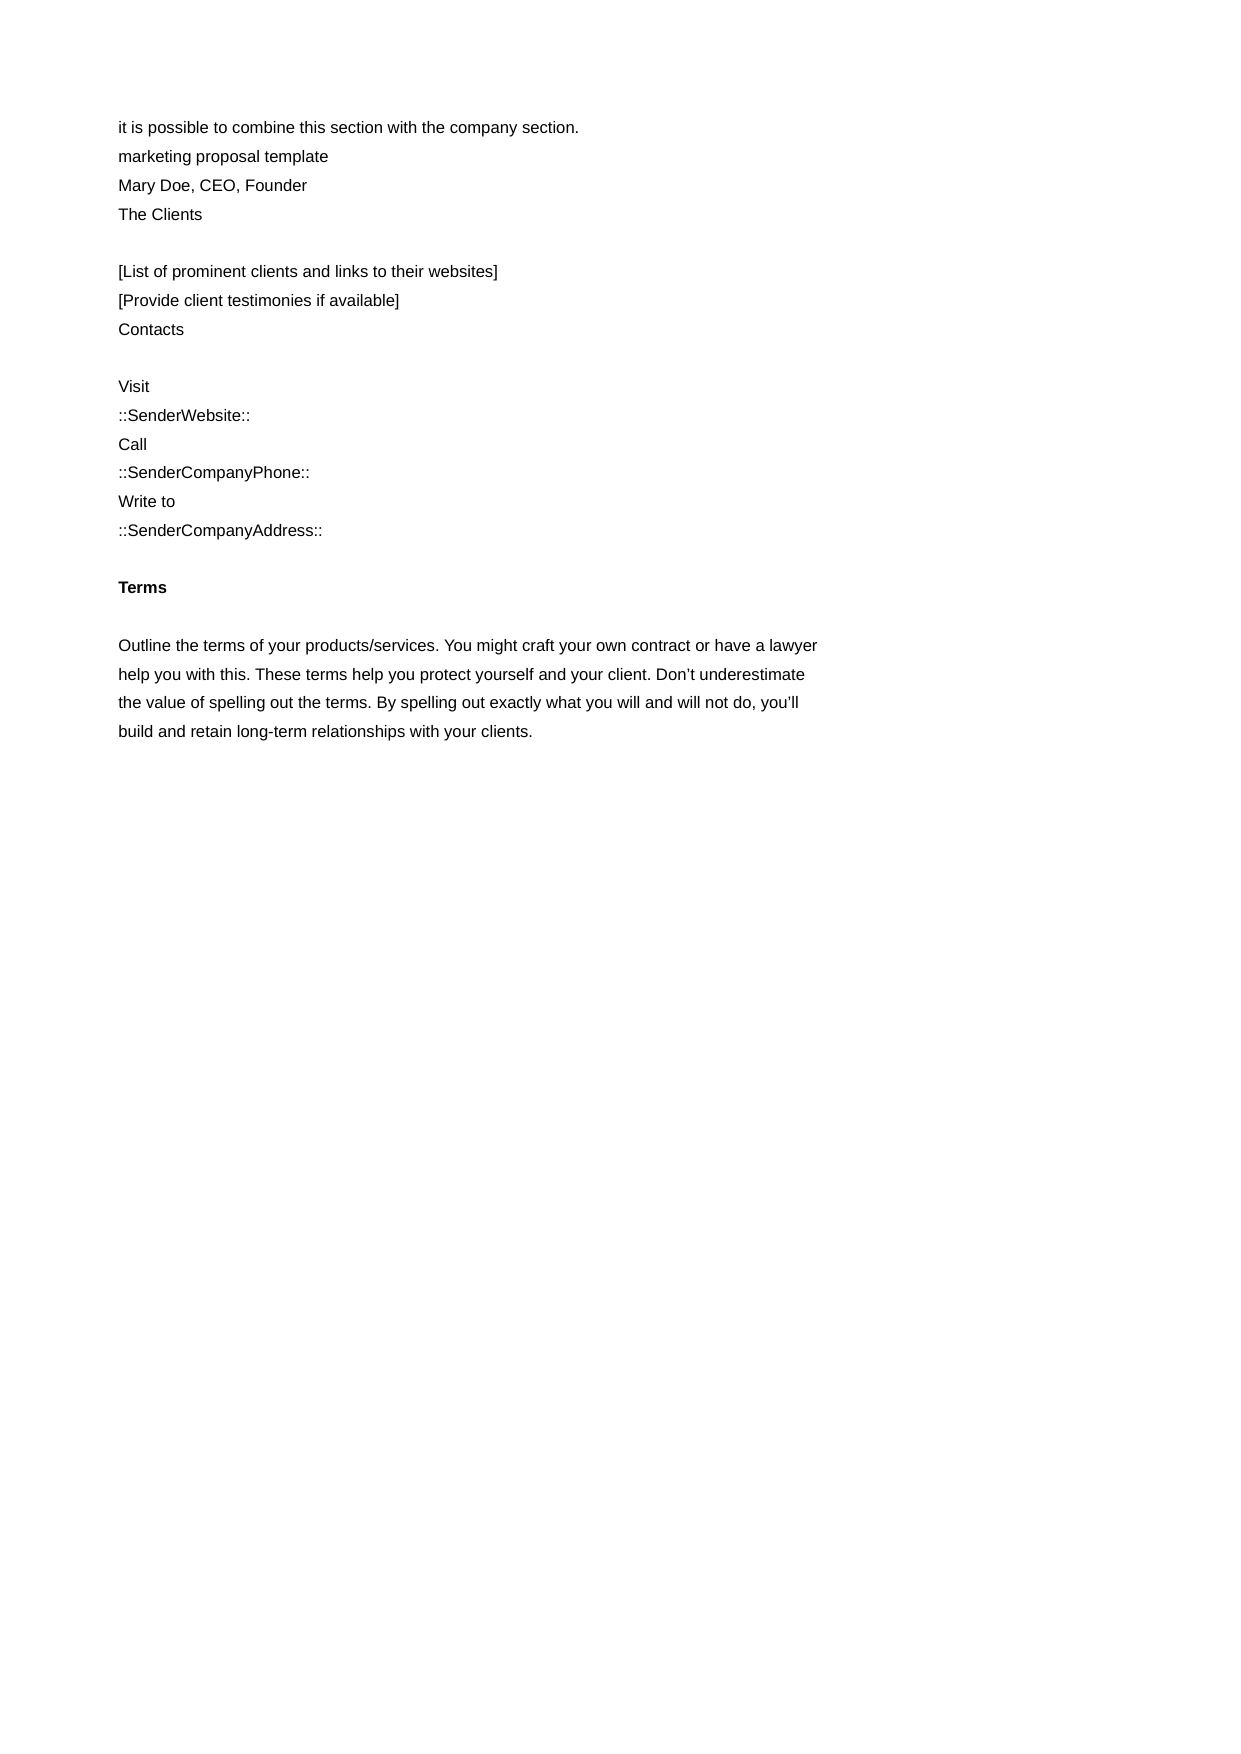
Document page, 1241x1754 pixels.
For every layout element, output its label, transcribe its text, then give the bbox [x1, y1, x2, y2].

text marketing proposal template [118, 147, 827, 166]
text Call [118, 434, 827, 453]
text Terms [118, 578, 827, 597]
text it is possible to combine this section with the company section. [118, 118, 827, 137]
text The Clients [118, 204, 827, 223]
text Mary Doe, CEO, Founder [118, 176, 827, 195]
text Visit [118, 377, 827, 396]
text Contacts [118, 319, 827, 338]
text ::SenderCompanyPhone:: [118, 463, 827, 482]
text [Provide client testimonies if available] [118, 291, 827, 310]
text ::SenderWebsite:: [118, 406, 827, 425]
text Write to [118, 492, 827, 511]
text [List of prominent clients and links to their websites] [118, 262, 827, 281]
text Outline the terms of your products/services. You might craft your own contract or have a lawyer help you with this. These terms help you protect yourself and your client. Don’t underestimate the value of spelling out the terms. By spelling out exactly what you will and will not do, you’ll build and retain long-term relationships with your clients. [118, 636, 827, 741]
text ::SenderCompanyAddress:: [118, 521, 827, 540]
